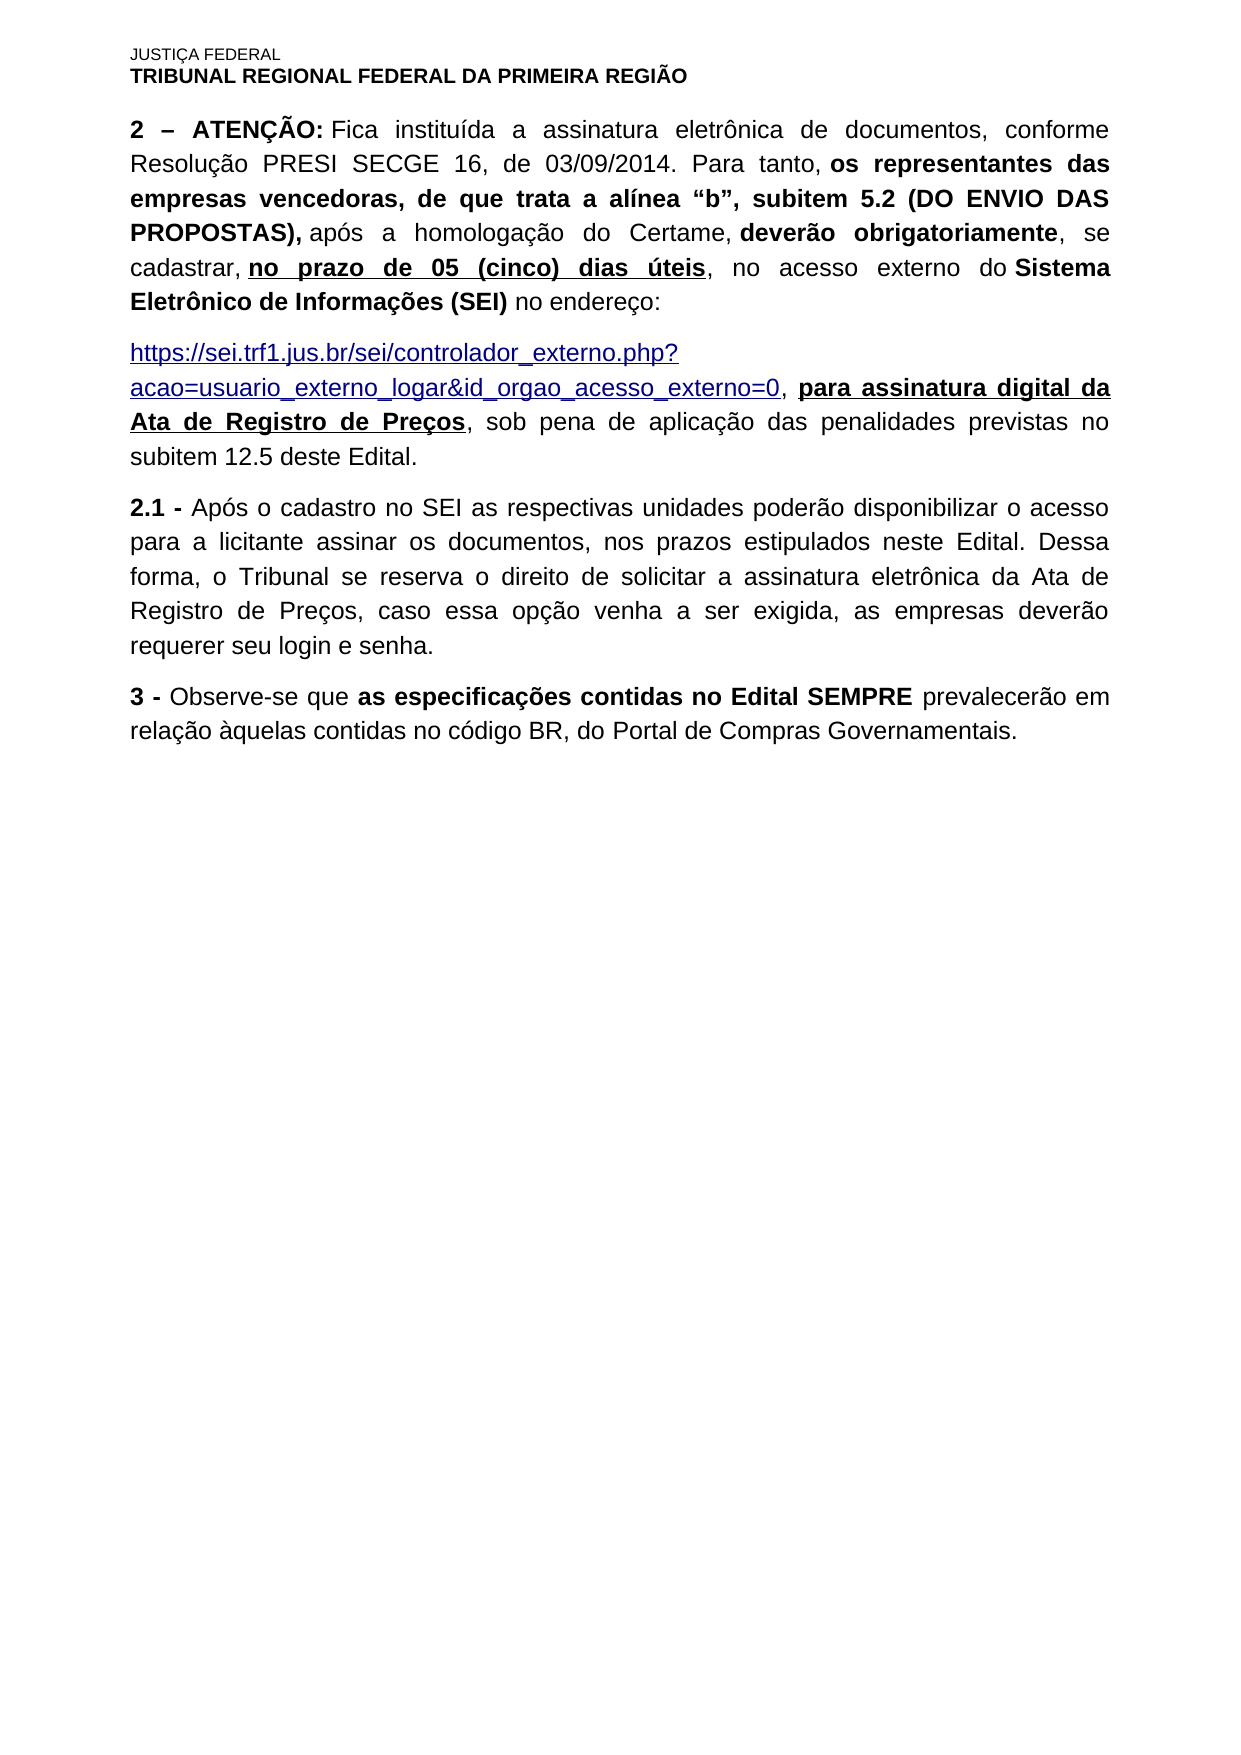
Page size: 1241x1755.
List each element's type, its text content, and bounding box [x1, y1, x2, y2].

text 3 - Observe-se que as especificações contidas no Edital SEMPRE prevalecerão em relação àquelas contidas no código BR, do Portal de Compras Governamentais. [130, 682, 1110, 745]
text https://sei.trf1.jus.br/sei/controlador_externo.php?acao=usuario_externo_logar&id_orgao_acesso_externo=0, para assinatura digital da Ata de Registro de Preços, sob pena de aplicação das penalidades previstas no subitem 12.5 deste Edital. [130, 338, 1110, 470]
text 2 – ATENÇÃO: Fica instituída a assinatura eletrônica de documentos, conforme Resolução PRESI SECGE 16, de 03/09/2014. Para tanto, os representantes das empresas vencedoras, de que trata a alínea “b”, subitem 5.2 (DO ENVIO DAS PROPOSTAS), após a homologação do Certame, deverão obrigatoriamente, se cadastrar, no prazo de 05 (cinco) dias úteis, no acesso externo do Sistema Eletrônico de Informações (SEI) no endereço: [130, 115, 1110, 316]
text 2.1 - Após o cadastro no SEI as respectivas unidades poderão disponibilizar o acesso para a licitante assinar os documentos, nos prazos estipulados neste Edital. Dessa forma, o Tribunal se reserva o direito de solicitar a assinatura eletrônica da Ata de Registro de Preços, caso essa opção venha a ser exigida, as empresas deverão requerer seu login e senha. [130, 493, 1110, 659]
